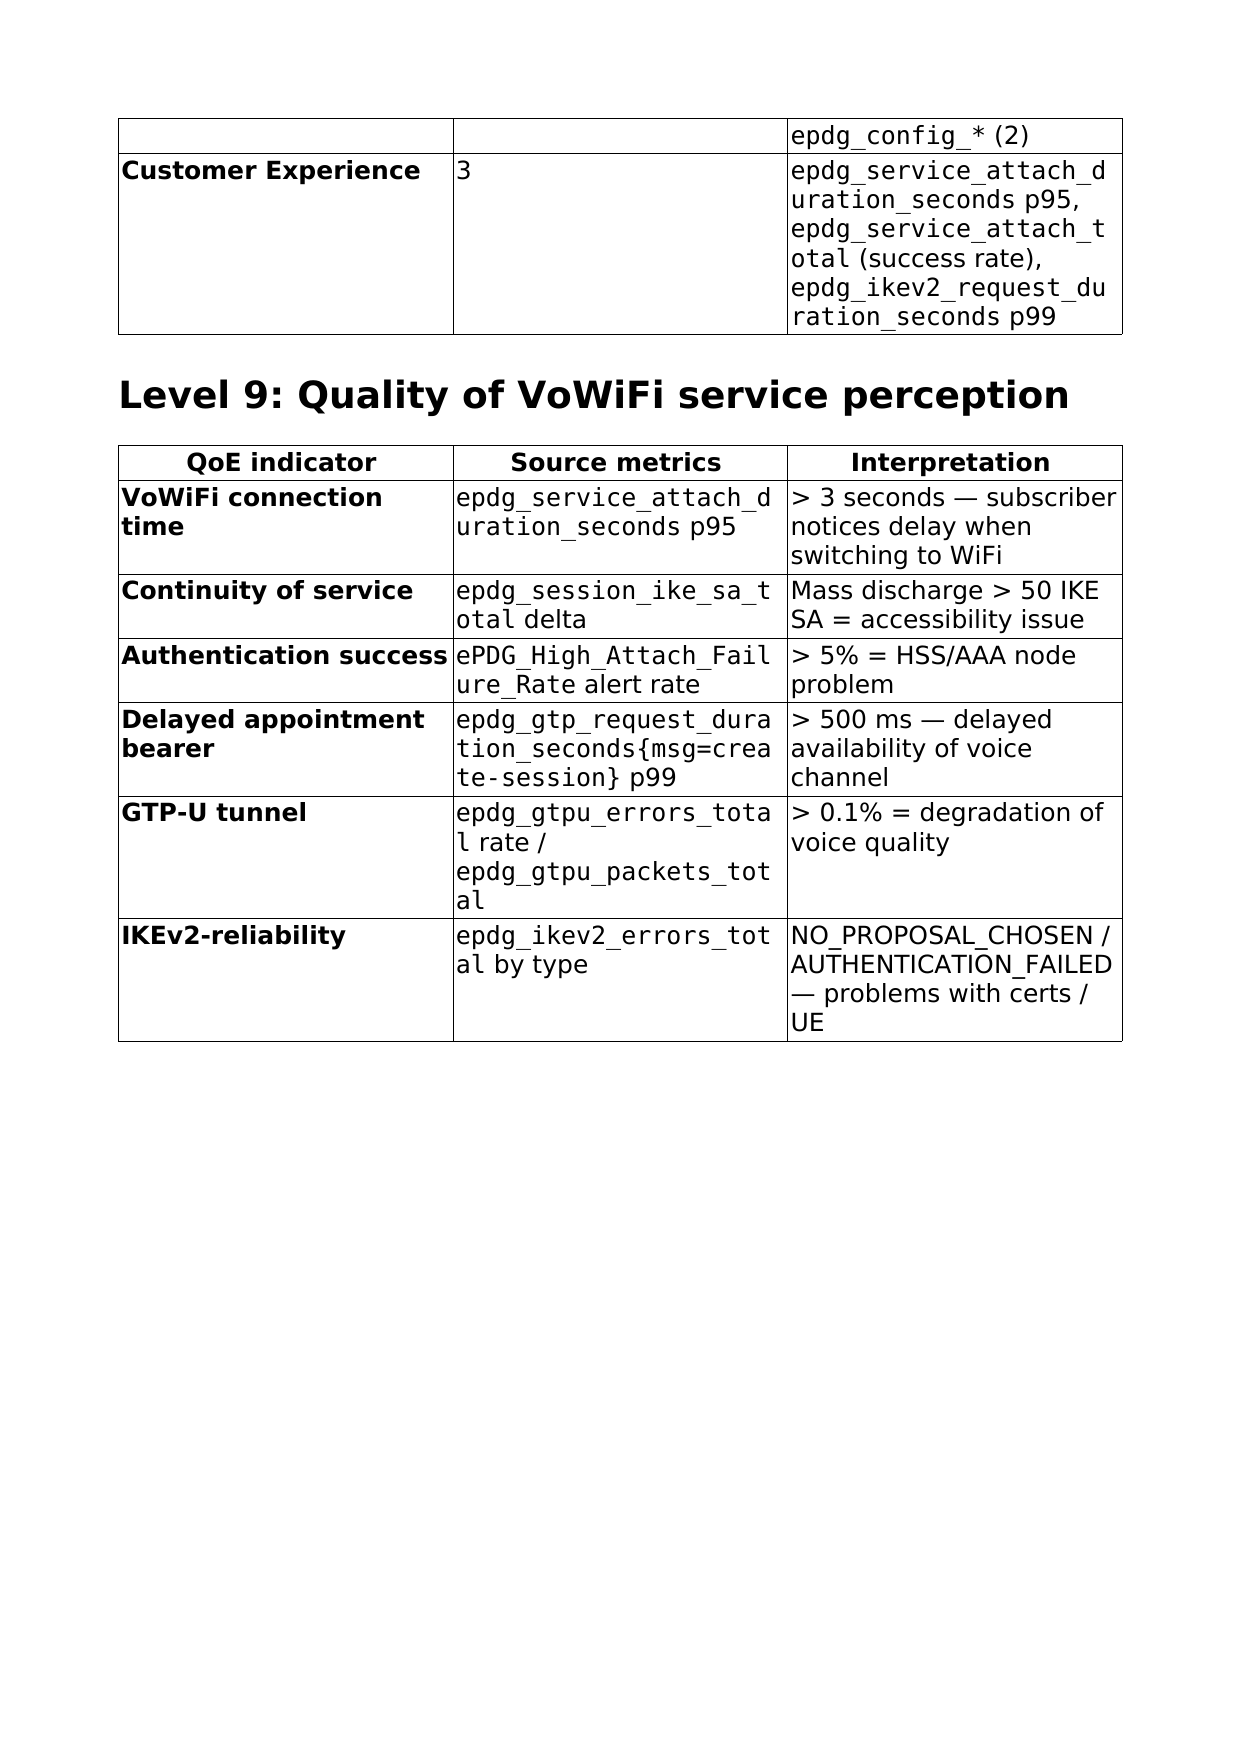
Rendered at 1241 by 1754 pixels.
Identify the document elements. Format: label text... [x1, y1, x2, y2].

table_cell 3 [454, 154, 787, 334]
table_cell > 500 ms — delayed availability of voice channel [788, 703, 1122, 796]
table_cell > 0.1% = degradation of voice quality [788, 797, 1122, 918]
table_cell epdg_gtp_request_duration_seconds{msg=create-session} p99 [454, 703, 787, 796]
table_cell Continuity of service [119, 575, 453, 638]
table_cell > 5% = HSS/AAA node problem [788, 639, 1122, 702]
table_cell epdg_gtpu_errors_total rate / epdg_gtpu_packets_total [454, 797, 787, 918]
table_cell [454, 119, 787, 153]
table_cell IKEv2-reliability [119, 919, 453, 1041]
table_cell epdg_config_* (2) [788, 119, 1122, 153]
table_cell [119, 119, 453, 153]
table_cell epdg_service_attach_duration_seconds p95, epdg_service_attach_total (success rate), epdg_ikev2_request_duration_seconds p99 [788, 154, 1122, 334]
table_header Interpretation [788, 446, 1122, 480]
table_cell NO_PROPOSAL_CHOSEN / AUTHENTICATION_FAILED — problems with certs / UE [788, 919, 1122, 1041]
table_cell > 3 seconds — subscriber notices delay when switching to WiFi [788, 481, 1122, 573]
table_cell Mass discharge > 50 IKE SA = accessibility issue [788, 575, 1122, 638]
table_cell GTP-U tunnel [119, 797, 453, 918]
table_cell Delayed appointment bearer [119, 703, 453, 796]
table_header Source metrics [454, 446, 787, 480]
table_cell VoWiFi connection time [119, 481, 453, 573]
table_cell epdg_service_attach_duration_seconds p95 [454, 481, 787, 573]
table_cell Authentication success [119, 639, 453, 702]
table_cell ePDG_High_Attach_Failure_Rate alert rate [454, 639, 787, 702]
table_header QoE indicator [119, 446, 453, 480]
table_cell epdg_session_ike_sa_total delta [454, 575, 787, 638]
subtitle Level 9: Quality of VoWiFi service perception [118, 374, 1122, 418]
table_cell epdg_ikev2_errors_total by type [454, 919, 787, 1041]
table_cell Customer Experience [119, 154, 453, 334]
